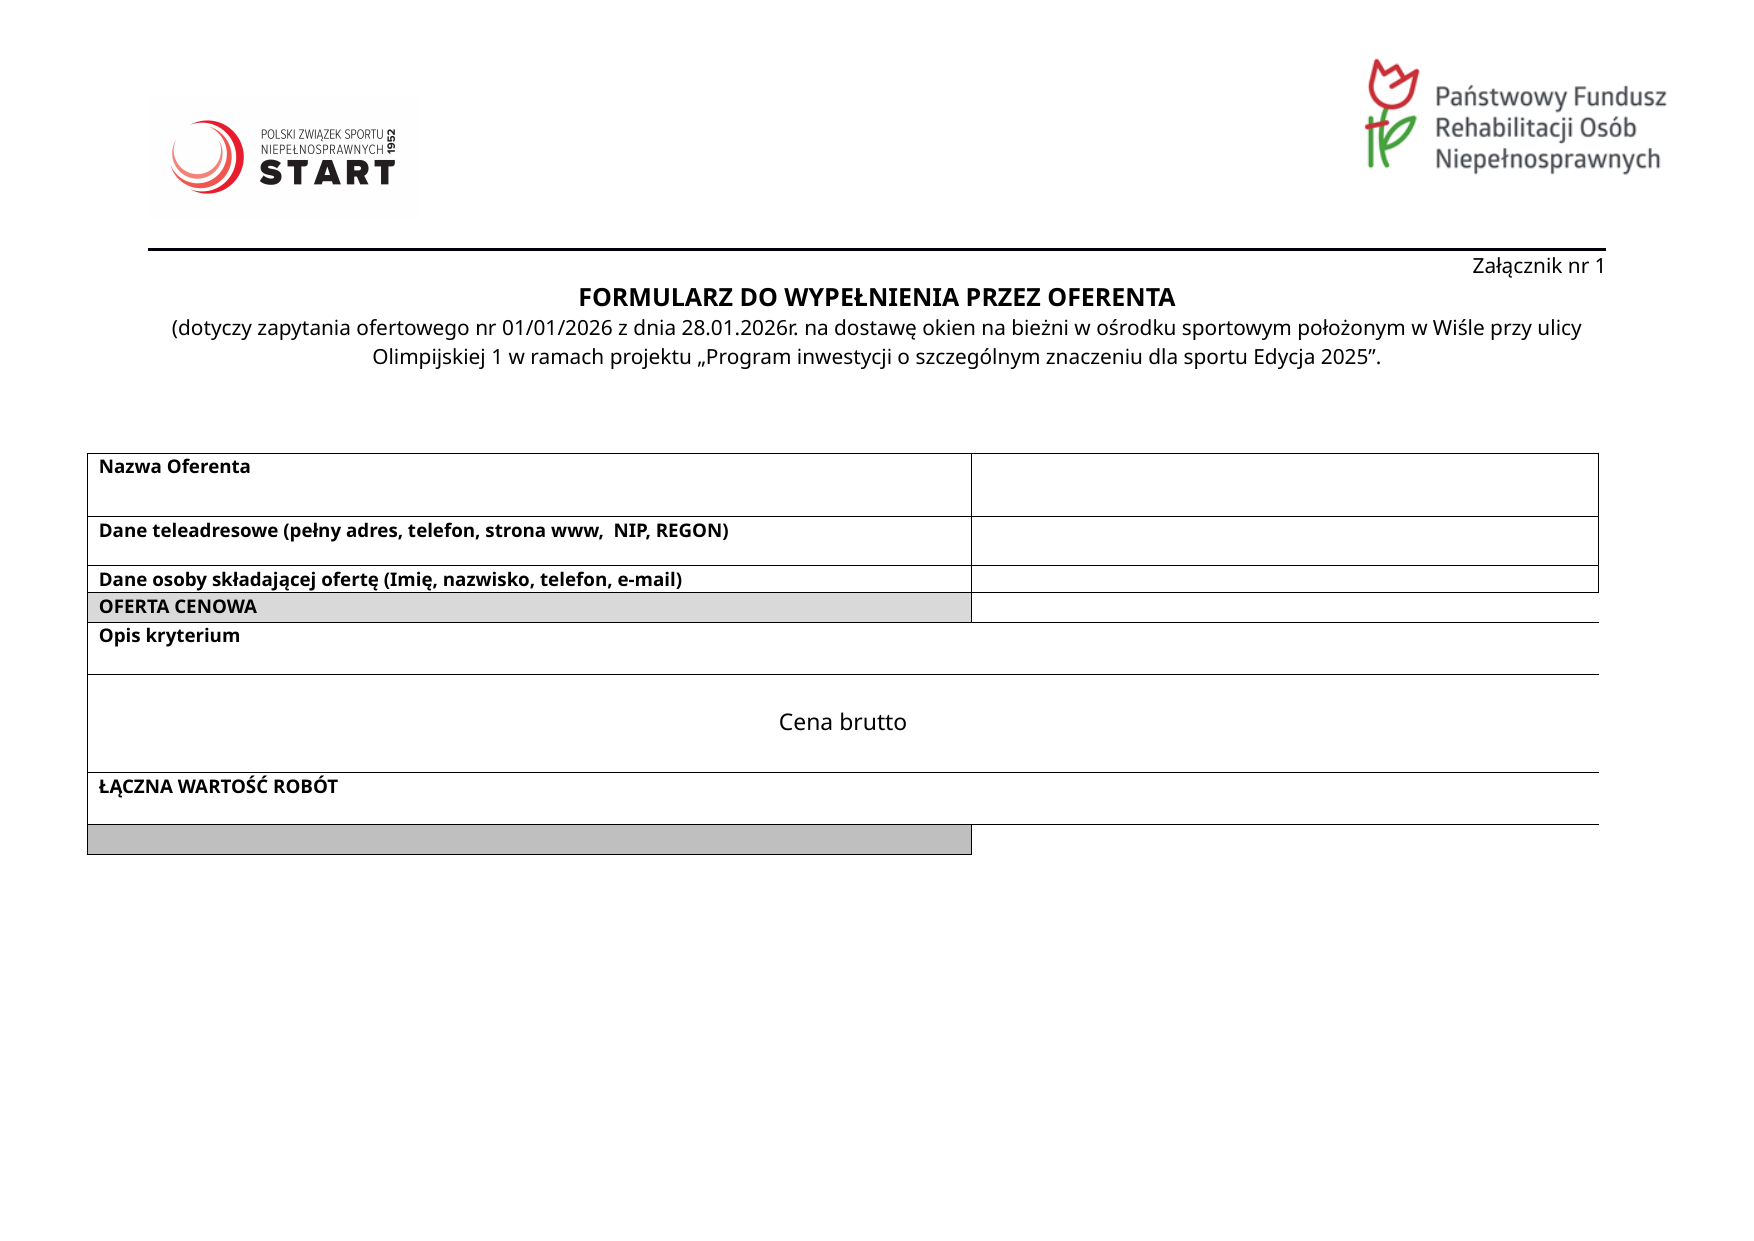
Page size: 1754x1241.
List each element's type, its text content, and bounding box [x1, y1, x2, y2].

text FORMULARZ DO WYPEŁNIENIA PRZEZ OFERENTA [148, 279, 1606, 313]
table_cell OFERTA CENOWA [88, 593, 971, 622]
table_cell [972, 517, 1598, 565]
table_header [972, 454, 1598, 516]
table_cell Dane osoby składającej ofertę (Imię, nazwisko, telefon, e-mail) [88, 566, 971, 592]
table_cell Opis kryterium [88, 623, 1598, 674]
table_cell [972, 825, 1598, 854]
table_cell ŁĄCZNA WARTOŚĆ ROBÓT [88, 773, 1598, 824]
text Załącznik nr 1 [148, 251, 1606, 279]
table_cell [972, 566, 1598, 592]
table_cell [972, 593, 1598, 622]
table_cell Dane teleadresowe (pełny adres, telefon, strona www, NIP, REGON) [88, 517, 971, 565]
table_header Nazwa Oferenta [88, 454, 971, 516]
text (dotyczy zapytania ofertowego nr 01/01/2026 z dnia 28.01.2026r. na dostawę okien na bieżni w ośrodku sportowym położonym w Wiśle przy ulicy Olimpijskiej 1 w ramach projektu „Program inwestycji o szczególnym znaczeniu dla sportu Edycja 2025”. [148, 313, 1606, 370]
table_cell Cena brutto [88, 675, 1598, 772]
table_cell [88, 825, 971, 854]
